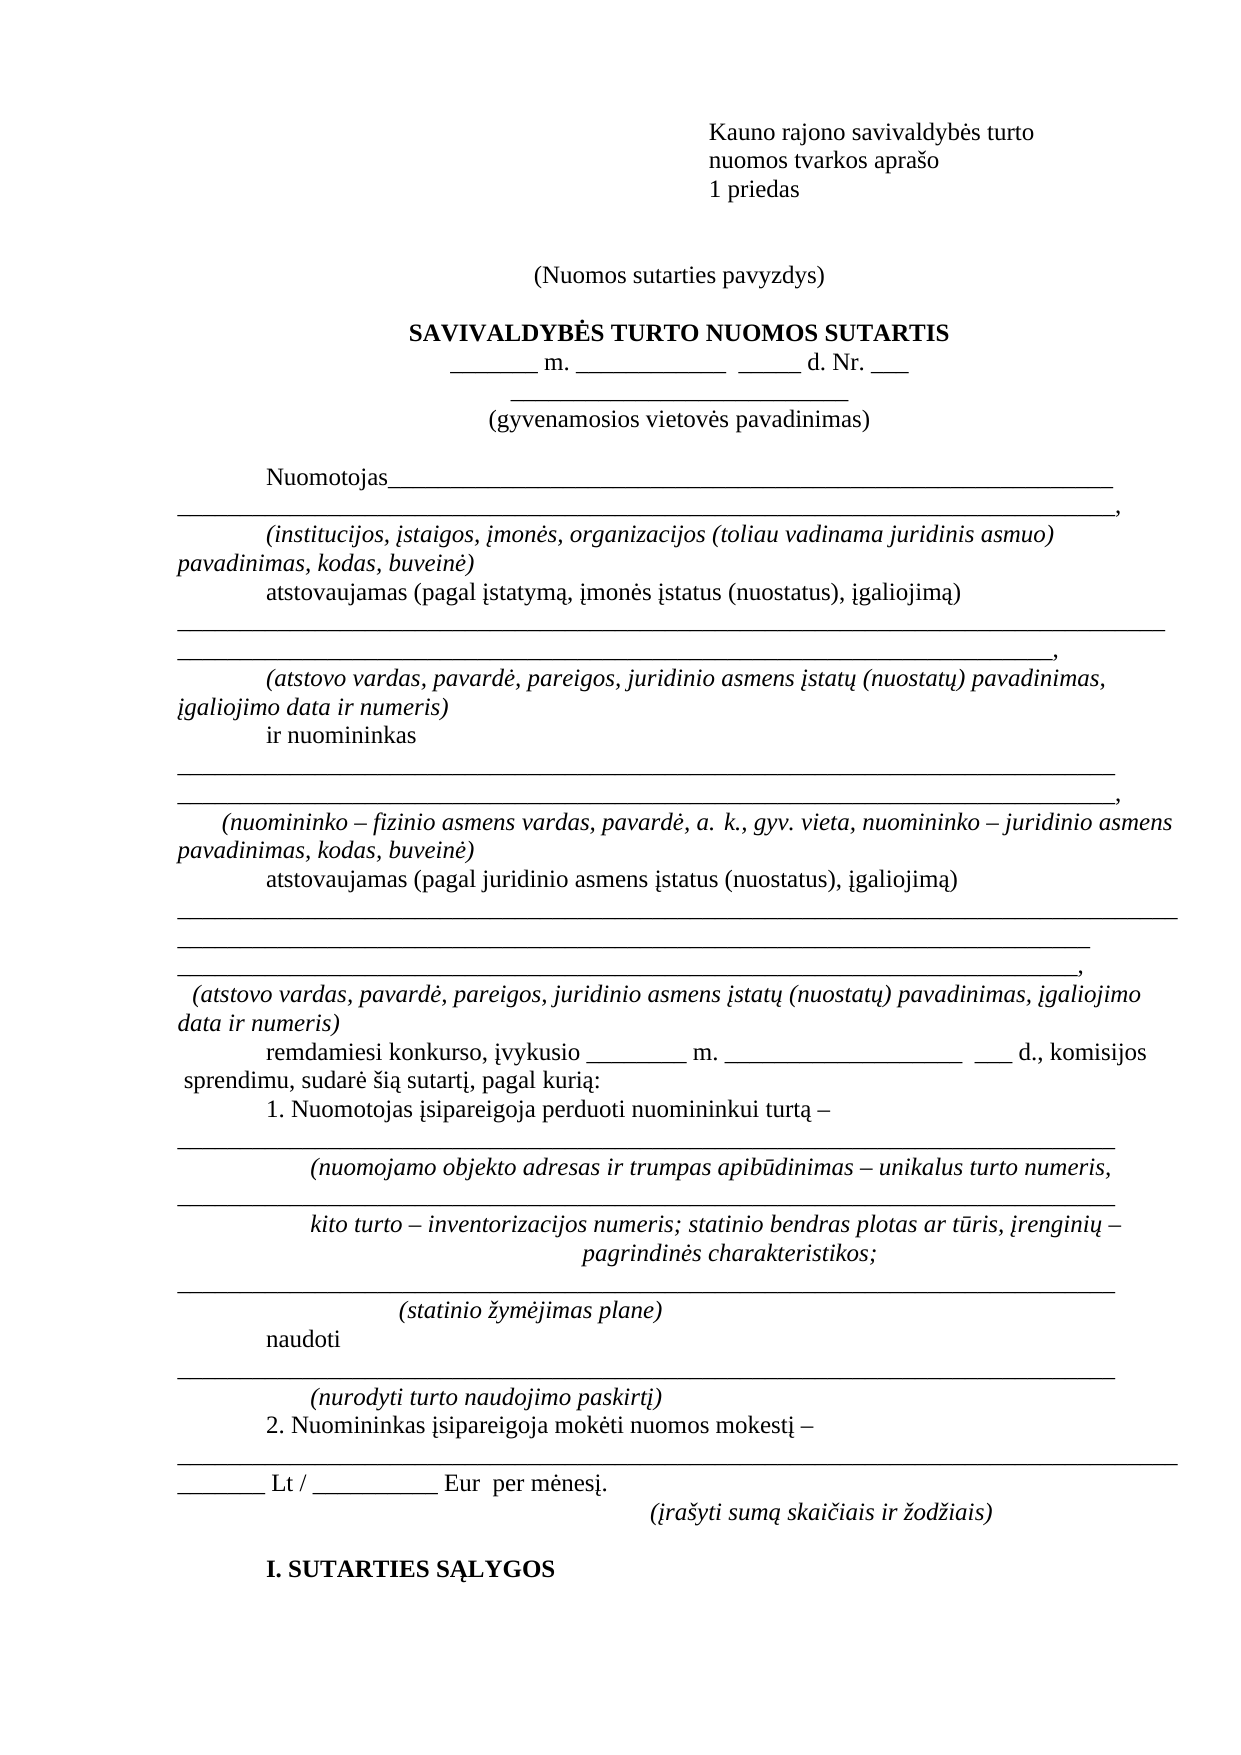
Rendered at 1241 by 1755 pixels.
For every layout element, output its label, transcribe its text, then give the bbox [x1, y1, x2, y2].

text atstovaujamas (pagal juridinio asmens įstatus (nuostatus), įgaliojimą) [177, 864, 1181, 893]
text (atstovo vardas, pavardė, pareigos, juridinio asmens įstatų (nuostatų) pavadinimas, įgaliojimo data ir numeris) [177, 979, 1181, 1037]
text ___________________________ [177, 375, 1181, 404]
text 2. Nuomininkas įsipareigoja mokėti nuomos mokestį – [177, 1410, 1181, 1439]
text ___________________________________________________________________________ [177, 1180, 1181, 1209]
text nuomos tvarkos aprašo [177, 145, 1181, 174]
text (gyvenamosios vietovės pavadinimas) [177, 404, 1181, 433]
text 1. Nuomotojas įsipareigoja perduoti nuomininkui turtą – [177, 1094, 1181, 1123]
text ________________________________________________________________________________ [177, 1439, 1181, 1468]
text Kauno rajono savivaldybės turto [177, 117, 1181, 145]
text ___________________________________________________________________________ [177, 1267, 1181, 1295]
text ___________________________________________________________________________, [177, 778, 1181, 807]
text 1 priedas [177, 174, 1181, 203]
text remdamiesi konkurso, įvykusio ________ m. ___________________ ___ d., komisijos [177, 1037, 1181, 1065]
text Nuomotojas__________________________________________________________ [177, 462, 1181, 490]
text (nuomininko – fizinio asmens vardas, pavardė, a. k., gyv. vieta, nuomininko – juridinio asmens pavadinimas, kodas, buveinė) [177, 807, 1181, 864]
text _________________________________________________________________________ [177, 922, 1181, 950]
text _______ Lt / __________ Eur per mėnesį. [177, 1468, 1181, 1497]
text ir nuomininkas [177, 720, 1181, 749]
text (nurodyti turto naudojimo paskirtį) [177, 1382, 1181, 1410]
text atstovaujamas (pagal įstatymą, įmonės įstatus (nuostatus), įgaliojimą) [177, 577, 1181, 605]
text ________________________________________________________________________________ [177, 893, 1181, 922]
text pavadinimas, kodas, buveinė) [177, 548, 1181, 577]
text _______________________________________________________________________________ [177, 605, 1181, 634]
text (įrašyti sumą skaičiais ir žodžiais) [177, 1497, 1181, 1525]
text (atstovo vardas, pavardė, pareigos, juridinio asmens įstatų (nuostatų) pavadinimas, įgaliojimo data ir numeris) [177, 663, 1181, 720]
text (institucijos, įstaigos, įmonės, organizacijos (toliau vadinama juridinis asmuo) [177, 519, 1181, 548]
text kito turto – inventorizacijos numeris; statinio bendras plotas ar tūris, įrenginių – [177, 1209, 1181, 1238]
text (nuomojamo objekto adresas ir trumpas apibūdinimas – unikalus turto numeris, [177, 1152, 1181, 1180]
text sprendimu, sudarė šią sutartį, pagal kurią: [177, 1065, 1181, 1094]
text I. SUTARTIES SĄLYGOS [177, 1554, 1181, 1583]
text pagrindinės charakteristikos; [177, 1238, 1181, 1267]
text ______________________________________________________________________, [177, 634, 1181, 663]
text naudoti ___________________________________________________________________________ [177, 1324, 1181, 1382]
text ___________________________________________________________________________ [177, 1123, 1181, 1152]
text ___________________________________________________________________________, [177, 490, 1181, 519]
text ________________________________________________________________________, [177, 950, 1181, 979]
text (statinio žymėjimas plane) [177, 1295, 1181, 1324]
text _______ m. ____________ _____ d. Nr. ___ [177, 347, 1181, 375]
text SAVIVALDYBĖS TURTO NUOMOS SUTARTIS [177, 318, 1181, 347]
text (Nuomos sutarties pavyzdys) [177, 260, 1181, 289]
text ___________________________________________________________________________ [177, 749, 1181, 778]
